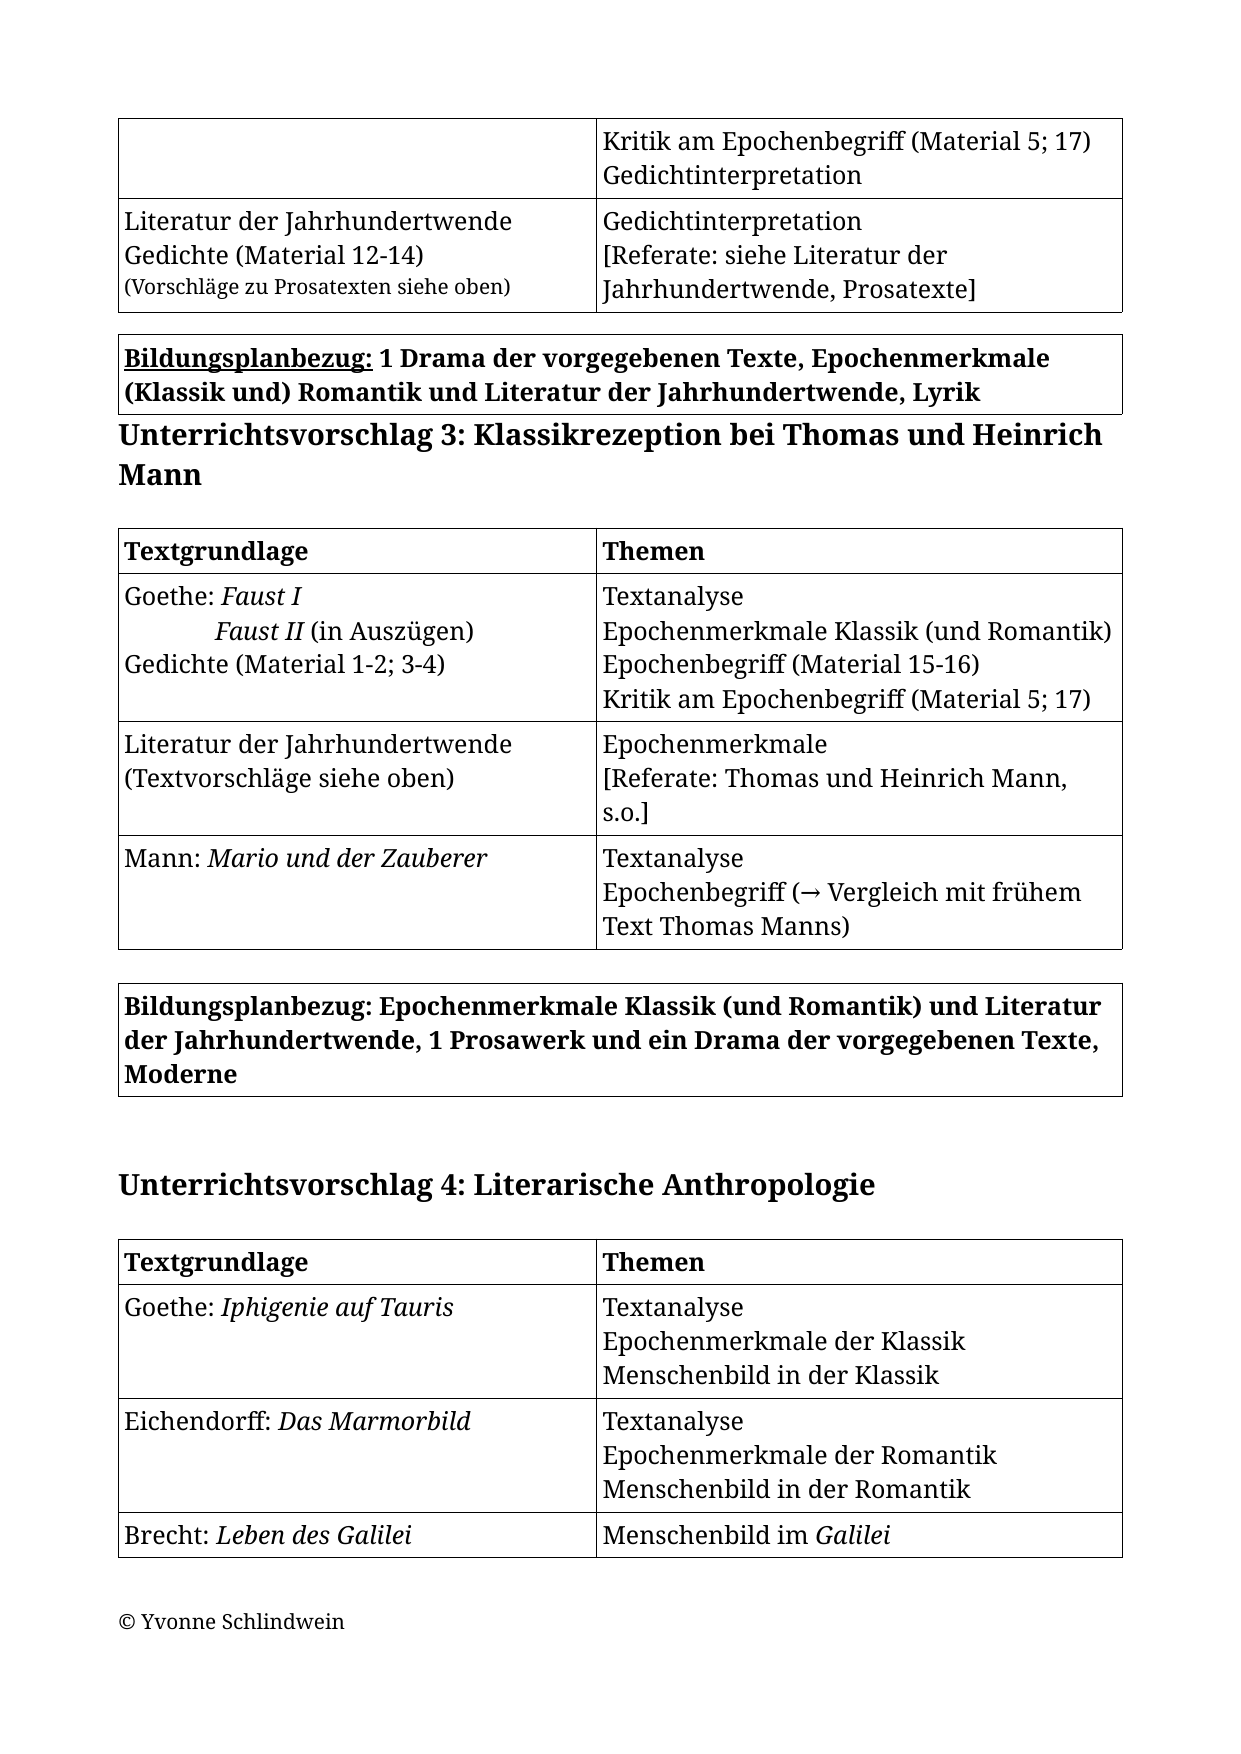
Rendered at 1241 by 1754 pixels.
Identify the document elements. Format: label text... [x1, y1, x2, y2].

table_header Textgrundlage [119, 529, 596, 573]
table_cell Brecht: Leben des Galilei [119, 1513, 596, 1557]
table_cell Kritik am Epochenbegriff (Material 5; 17) Gedichtinterpretation [597, 119, 1122, 198]
table_cell Textanalyse Epochenbegriff (→ Vergleich mit frühem Text Thomas Manns) [597, 836, 1122, 948]
table_header Textgrundlage [119, 1240, 596, 1284]
table_cell Mann: Mario und der Zauberer [119, 836, 596, 948]
table_cell Textanalyse Epochenmerkmale der Klassik Menschenbild in der Klassik [597, 1285, 1122, 1398]
table_cell Gedichtinterpretation [Referate: siehe Literatur der Jahrhundertwende, Prosatexte] [597, 199, 1122, 312]
table_cell Literatur der Jahrhundertwende (Textvorschläge siehe oben) [119, 722, 596, 835]
table_header Bildungsplanbezug: Epochenmerkmale Klassik (und Romantik) und Literatur der Jahrhundertwende, 1 Prosawerk und ein Drama der vorgegebenen Texte, Moderne [119, 984, 1122, 1096]
table_header Themen [597, 529, 1122, 573]
table_cell Textanalyse Epochenmerkmale der Romantik Menschenbild in der Romantik [597, 1399, 1122, 1512]
table_cell Literatur der Jahrhundertwende Gedichte (Material 12-14) (Vorschläge zu Prosatexten siehe oben) [119, 199, 596, 312]
table_cell [119, 119, 596, 198]
table_cell Eichendorff: Das Marmorbild [119, 1399, 596, 1512]
table_cell Menschenbild im Galilei [597, 1513, 1122, 1557]
text Unterrichtsvorschlag 3: Klassikrezeption bei Thomas und Heinrich Mann [118, 415, 1122, 493]
table_cell Goethe: Iphigenie auf Tauris [119, 1285, 596, 1398]
table_cell Epochenmerkmale [Referate: Thomas und Heinrich Mann, s.o.] [597, 722, 1122, 835]
table_cell Textanalyse Epochenmerkmale Klassik (und Romantik) Epochenbegriff (Material 15-16) Kritik am Epochenbegriff (Material 5; 17) [597, 574, 1122, 721]
table_header Themen [597, 1240, 1122, 1284]
table_cell Goethe: Faust I Faust II (in Auszügen) Gedichte (Material 1-2; 3-4) [119, 574, 596, 721]
table_header Bildungsplanbezug: 1 Drama der vorgegebenen Texte, Epochenmerkmale (Klassik und) Romantik und Literatur der Jahrhundertwende, Lyrik [119, 335, 1122, 414]
text Unterrichtsvorschlag 4: Literarische Anthropologie [118, 1165, 1122, 1204]
